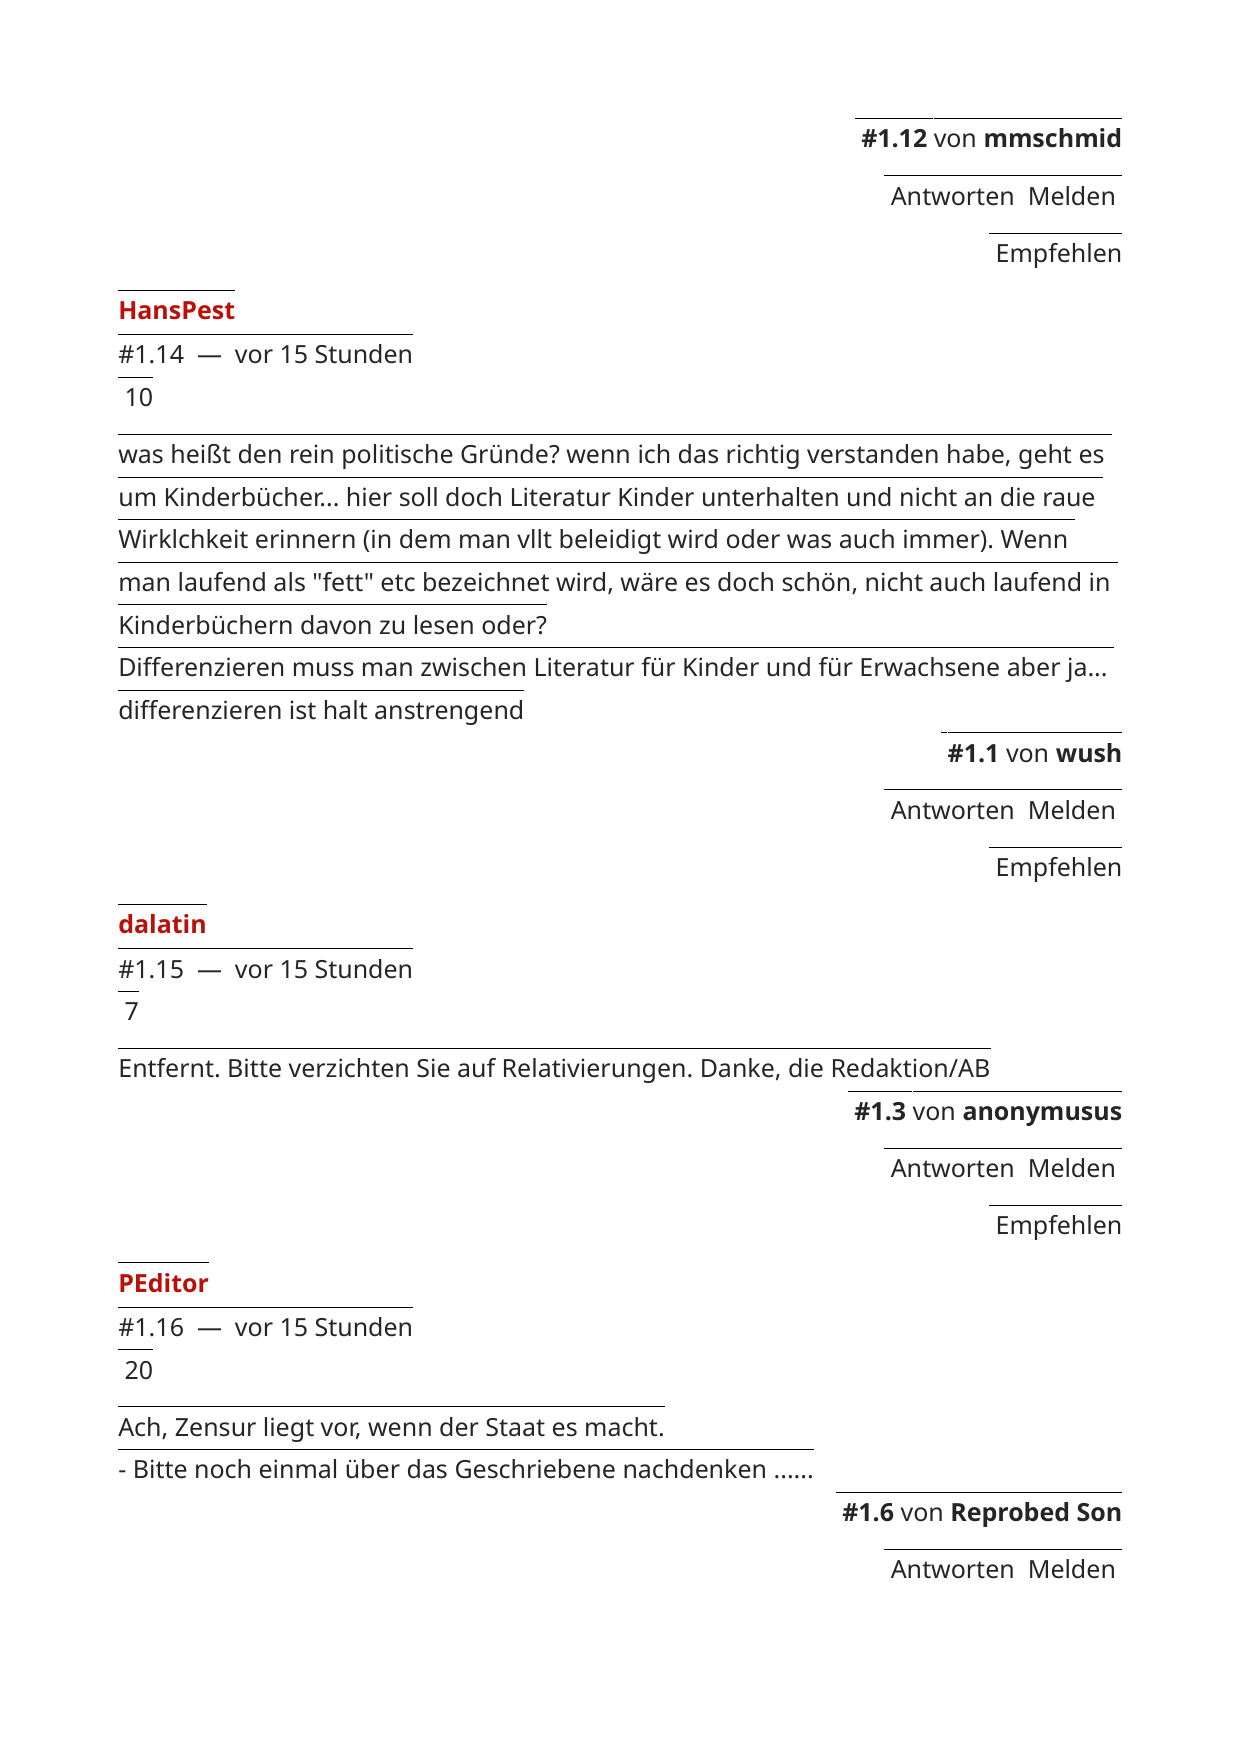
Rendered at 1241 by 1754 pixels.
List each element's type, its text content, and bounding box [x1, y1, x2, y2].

text 20 [118, 1349, 1122, 1386]
subtitle HansPest [118, 290, 1122, 327]
text #1.1 von wush [118, 732, 1122, 769]
text Antworten Melden [118, 175, 1122, 212]
text #1.16 — vor 15 Stunden [118, 1307, 1122, 1344]
text #1.12 von mmschmid [118, 118, 1122, 155]
text Ach, Zensur liegt vor, wenn der Staat es macht. [118, 1406, 1122, 1443]
subtitle PEditor [118, 1262, 1122, 1299]
text Empfehlen [118, 1205, 1122, 1242]
subtitle dalatin [118, 904, 1122, 941]
text #1.6 von Reprobed Son [118, 1492, 1122, 1529]
text Empfehlen [118, 232, 1122, 269]
text - Bitte noch einmal über das Geschriebene nachdenken ...... [118, 1449, 1122, 1486]
text Differenzieren muss man zwischen Literatur für Kinder und für Erwachsene aber ja... differenzieren ist halt anstrengend [118, 647, 1122, 727]
text #1.14 — vor 15 Stunden [118, 334, 1122, 371]
text Antworten Melden [118, 1148, 1122, 1185]
text 10 [118, 377, 1122, 414]
text Empfehlen [118, 847, 1122, 884]
text #1.15 — vor 15 Stunden [118, 948, 1122, 985]
text was heißt den rein politische Gründe? wenn ich das richtig verstanden habe, geht es um Kinderbücher... hier soll doch Literatur Kinder unterhalten und nicht an die raue Wirklchkeit erinnern (in dem man vllt beleidigt wird oder was auch immer). Wenn man laufend als "fett" etc bezeichnet wird, wäre es doch schön, nicht auch laufend in Kinderbüchern davon zu lesen oder? [118, 434, 1122, 641]
text 7 [118, 991, 1122, 1028]
text #1.3 von anonymusus [118, 1091, 1122, 1128]
text Antworten Melden [118, 1549, 1122, 1586]
text Antworten Melden [118, 789, 1122, 826]
text Entfernt. Bitte verzichten Sie auf Relativierungen. Danke, die Redaktion/AB [118, 1048, 1122, 1085]
